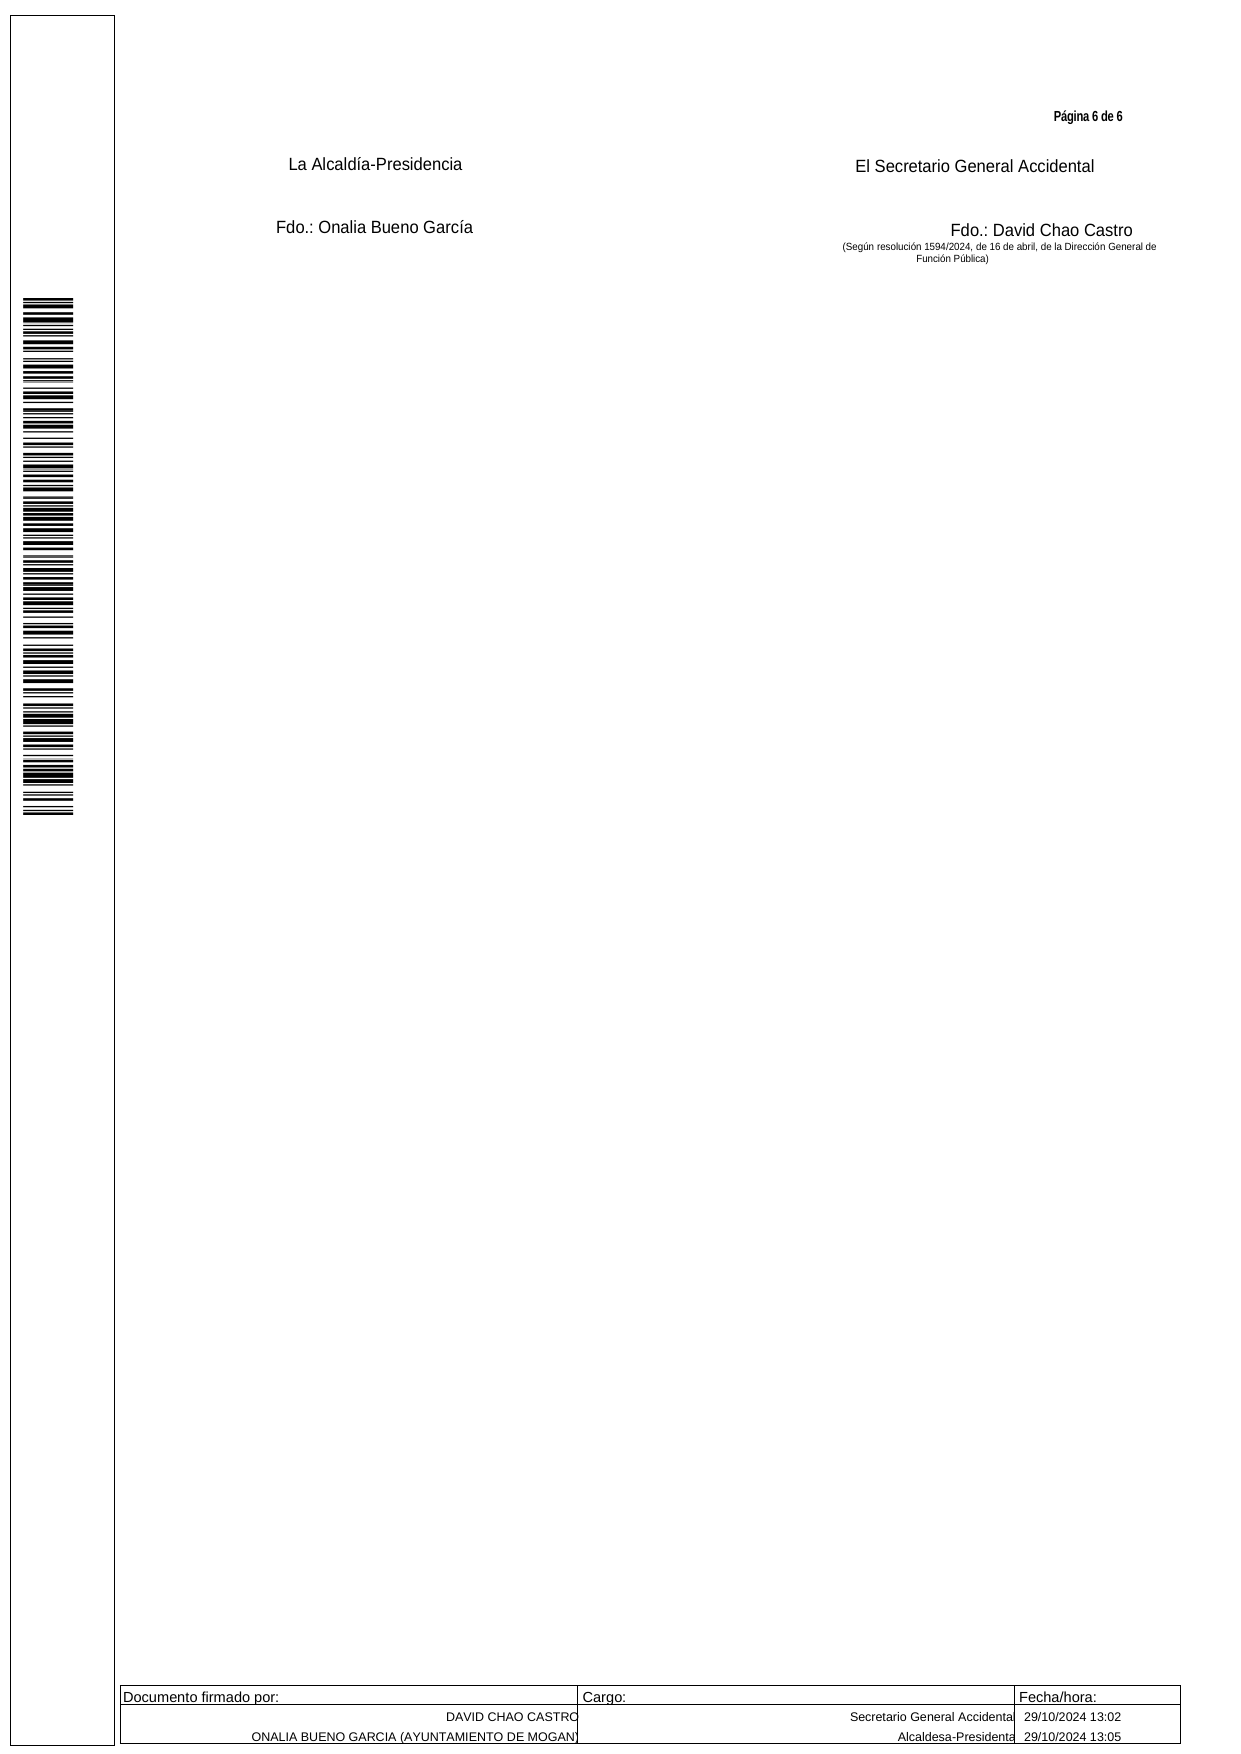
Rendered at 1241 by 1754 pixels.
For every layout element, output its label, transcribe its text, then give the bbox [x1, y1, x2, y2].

text (Según resolución 1594/2024, de 16 de abril, de la Dirección General de Función Pública) [842, 240, 1185, 265]
text Fdo.: Onalia Bueno García [276, 217, 562, 238]
table_header Documento firmado por: [121, 1686, 577, 1704]
text El Secretario General Accidental [855, 156, 1188, 177]
text Página 6 de 6 [1053, 108, 1188, 124]
text La Alcaldía-Presidencia [288, 154, 562, 174]
text Fdo.: David Chao Castro [878, 220, 1133, 240]
table_header Cargo: [578, 1686, 1014, 1704]
picture [21, 297, 75, 818]
table_header Fecha/hora: [1015, 1686, 1180, 1704]
table_cell DAVID CHAO CASTRO ONALIA BUENO GARCIA (AYUNTAMIENTO DE MOGAN) [121, 1705, 577, 1743]
table_cell Secretario General Accidental Alcaldesa-Presidenta [578, 1705, 1014, 1743]
table_cell 29/10/2024 13:02 29/10/2024 13:05 [1015, 1705, 1180, 1743]
